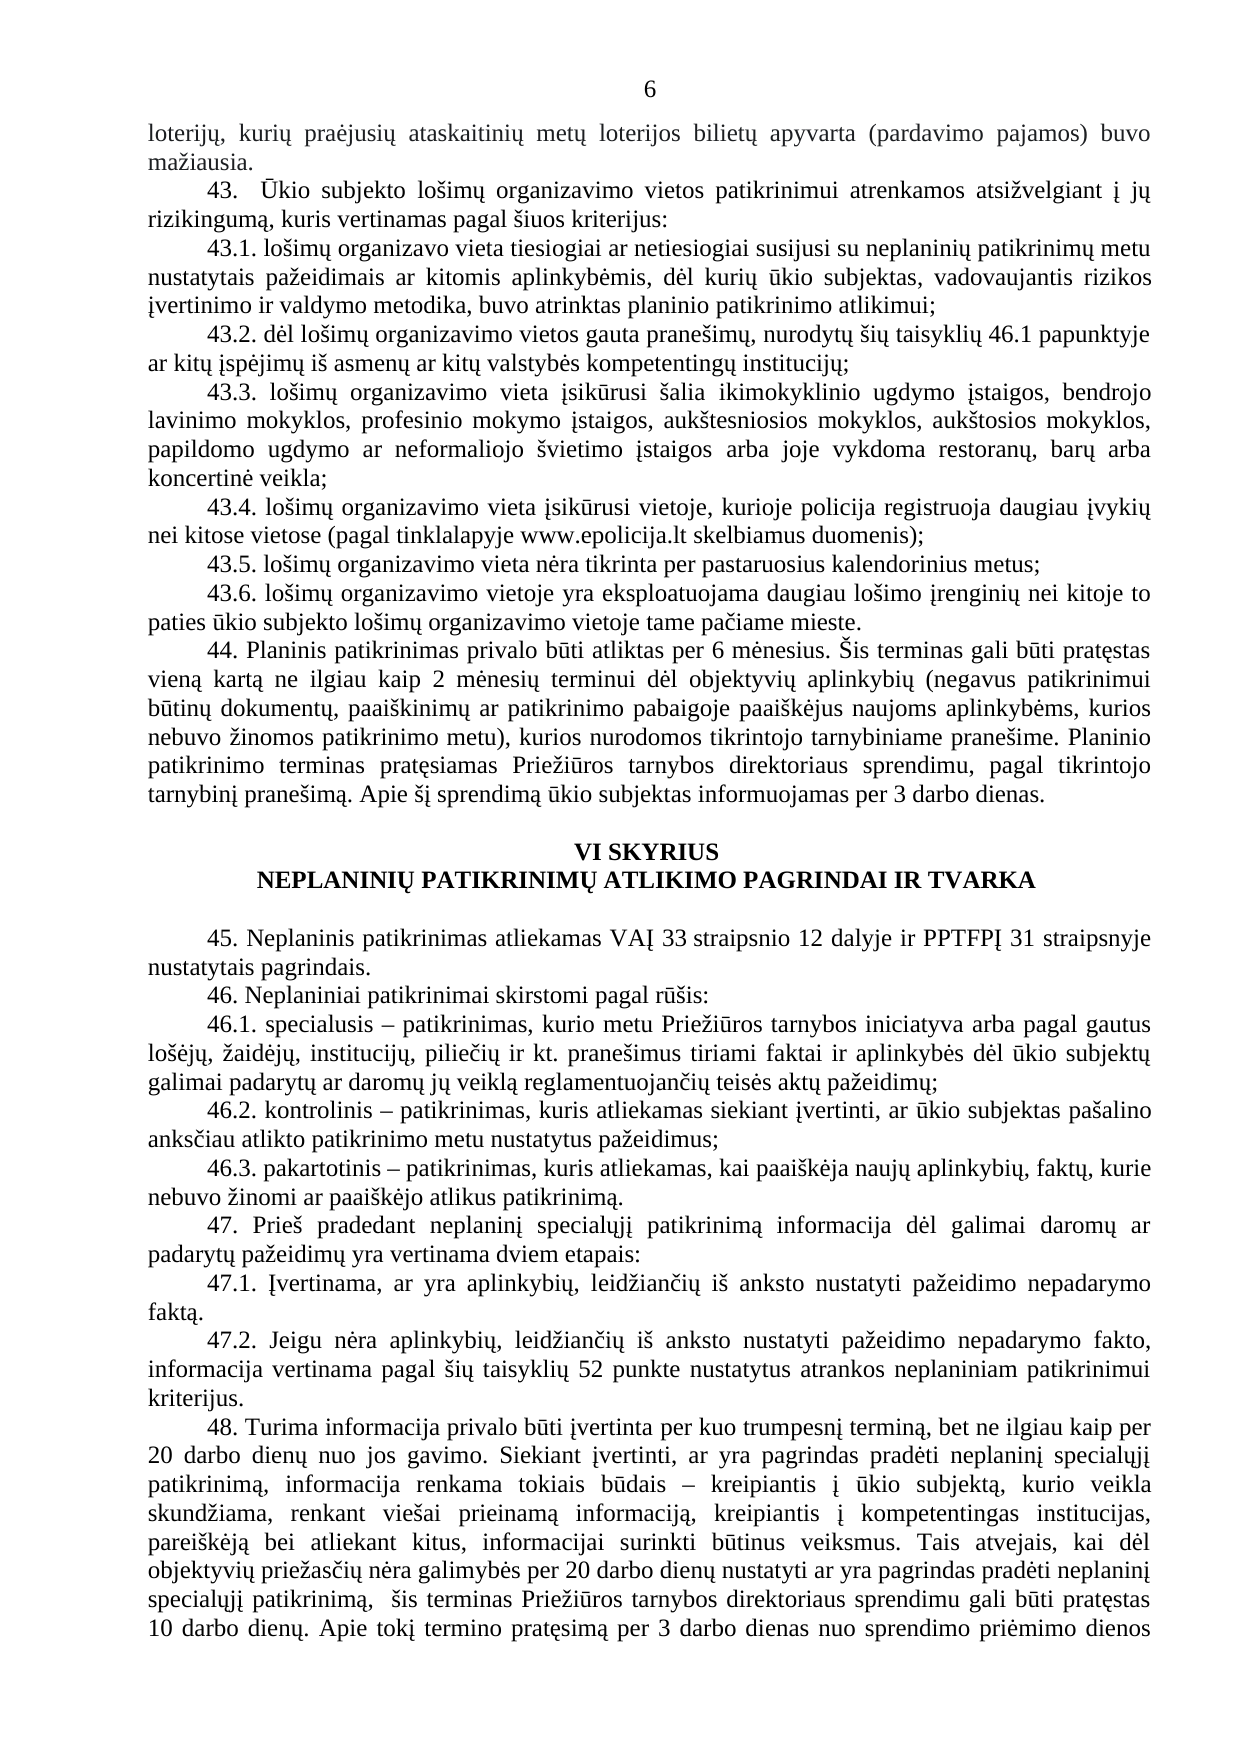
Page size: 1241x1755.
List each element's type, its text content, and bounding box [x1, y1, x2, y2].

text NEPLANINIŲ PATIKRINIMŲ ATLIKIMO PAGRINDAI IR TVARKA [148, 866, 1152, 894]
text 47. Prieš pradedant neplaninį specialųjį patikrinimą informacija dėl galimai daromų ar padarytų pažeidimų yra vertinama dviem etapais: [148, 1211, 1152, 1268]
text 46.2. kontrolinis – patikrinimas, kuris atliekamas siekiant įvertinti, ar ūkio subjektas pašalino anksčiau atlikto patikrinimo metu nustatytus pažeidimus; [148, 1096, 1152, 1153]
text 43.6. lošimų organizavimo vietoje yra eksploatuojama daugiau lošimo įrenginių nei kitoje to paties ūkio subjekto lošimų organizavimo vietoje tame pačiame mieste. [148, 578, 1152, 636]
text 45. Neplaninis patikrinimas atliekamas VAĮ 33 straipsnio 12 dalyje ir PPTFPĮ 31 straipsnyje nustatytais pagrindais. [148, 923, 1152, 981]
text 47.1. Įvertinama, ar yra aplinkybių, leidžiančių iš anksto nustatyti pažeidimo nepadarymo faktą. [148, 1268, 1152, 1326]
text 43.2. dėl lošimų organizavimo vietos gauta pranešimų, nurodytų šių taisyklių 46.1 papunktyje ar kitų įspėjimų iš asmenų ar kitų valstybės kompetentingų institucijų; [148, 319, 1152, 377]
text 47.2. Jeigu nėra aplinkybių, leidžiančių iš anksto nustatyti pažeidimo nepadarymo fakto, informacija vertinama pagal šių taisyklių 52 punkte nustatytus atrankos neplaniniam patikrinimui kriterijus. [148, 1326, 1152, 1412]
text 46.3. pakartotinis – patikrinimas, kuris atliekamas, kai paaiškėja naujų aplinkybių, faktų, kurie nebuvo žinomi ar paaiškėjo atlikus patikrinimą. [148, 1153, 1152, 1211]
text 43.5. lošimų organizavimo vieta nėra tikrinta per pastaruosius kalendorinius metus; [148, 549, 1152, 578]
text 43.1. lošimų organizavo vieta tiesiogiai ar netiesiogiai susijusi su neplaninių patikrinimų metu nustatytais pažeidimais ar kitomis aplinkybėmis, dėl kurių ūkio subjektas, vadovaujantis rizikos įvertinimo ir valdymo metodika, buvo atrinktas planinio patikrinimo atlikimui; [148, 233, 1152, 319]
text 43.4. lošimų organizavimo vieta įsikūrusi vietoje, kurioje policija registruoja daugiau įvykių nei kitose vietose (pagal tinklalapyje www.epolicija.lt skelbiamus duomenis); [148, 492, 1152, 549]
text 46. Neplaniniai patikrinimai skirstomi pagal rūšis: [148, 981, 1152, 1009]
text VI SKYRIUS [148, 837, 1152, 866]
text 44. Planinis patikrinimas privalo būti atliktas per 6 mėnesius. Šis terminas gali būti pratęstas vieną kartą ne ilgiau kaip 2 mėnesių terminui dėl objektyvių aplinkybių (negavus patikrinimui būtinų dokumentų, paaiškinimų ar patikrinimo pabaigoje paaiškėjus naujoms aplinkybėms, kurios nebuvo žinomos patikrinimo metu), kurios nurodomos tikrintojo tarnybiniame pranešime. Planinio patikrinimo terminas pratęsiamas Priežiūros tarnybos direktoriaus sprendimu, pagal tikrintojo tarnybinį pranešimą. Apie šį sprendimą ūkio subjektas informuojamas per 3 darbo dienas. [148, 636, 1152, 808]
text loterijų, kurių praėjusių ataskaitinių metų loterijos bilietų apyvarta (pardavimo pajamos) buvo mažiausia. [148, 118, 1152, 176]
text 43.3. lošimų organizavimo vieta įsikūrusi šalia ikimokyklinio ugdymo įstaigos, bendrojo lavinimo mokyklos, profesinio mokymo įstaigos, aukštesniosios mokyklos, aukštosios mokyklos, papildomo ugdymo ar neformaliojo švietimo įstaigos arba joje vykdoma restoranų, barų arba koncertinė veikla; [148, 377, 1152, 492]
text 43. Ūkio subjekto lošimų organizavimo vietos patikrinimui atrenkamos atsižvelgiant į jų rizikingumą, kuris vertinamas pagal šiuos kriterijus: [148, 176, 1152, 233]
text 48. Turima informacija privalo būti įvertinta per kuo trumpesnį terminą, bet ne ilgiau kaip per 20 darbo dienų nuo jos gavimo. Siekiant įvertinti, ar yra pagrindas pradėti neplaninį specialųjį patikrinimą, informacija renkama tokiais būdais – kreipiantis į ūkio subjektą, kurio veikla skundžiama, renkant viešai prieinamą informaciją, kreipiantis į kompetentingas institucijas, pareiškėją bei atliekant kitus, informacijai surinkti būtinus veiksmus. Tais atvejais, kai dėl objektyvių priežasčių nėra galimybės per 20 darbo dienų nustatyti ar yra pagrindas pradėti neplaninį specialųjį patikrinimą, šis terminas Priežiūros tarnybos direktoriaus sprendimu gali būti pratęstas 10 darbo dienų. Apie tokį termino pratęsimą per 3 darbo dienas nuo sprendimo priėmimo dienos [148, 1412, 1152, 1642]
text 46.1. specialusis – patikrinimas, kurio metu Priežiūros tarnybos iniciatyva arba pagal gautus lošėjų, žaidėjų, institucijų, piliečių ir kt. pranešimus tiriami faktai ir aplinkybės dėl ūkio subjektų galimai padarytų ar daromų jų veiklą reglamentuojančių teisės aktų pažeidimų; [148, 1009, 1152, 1096]
